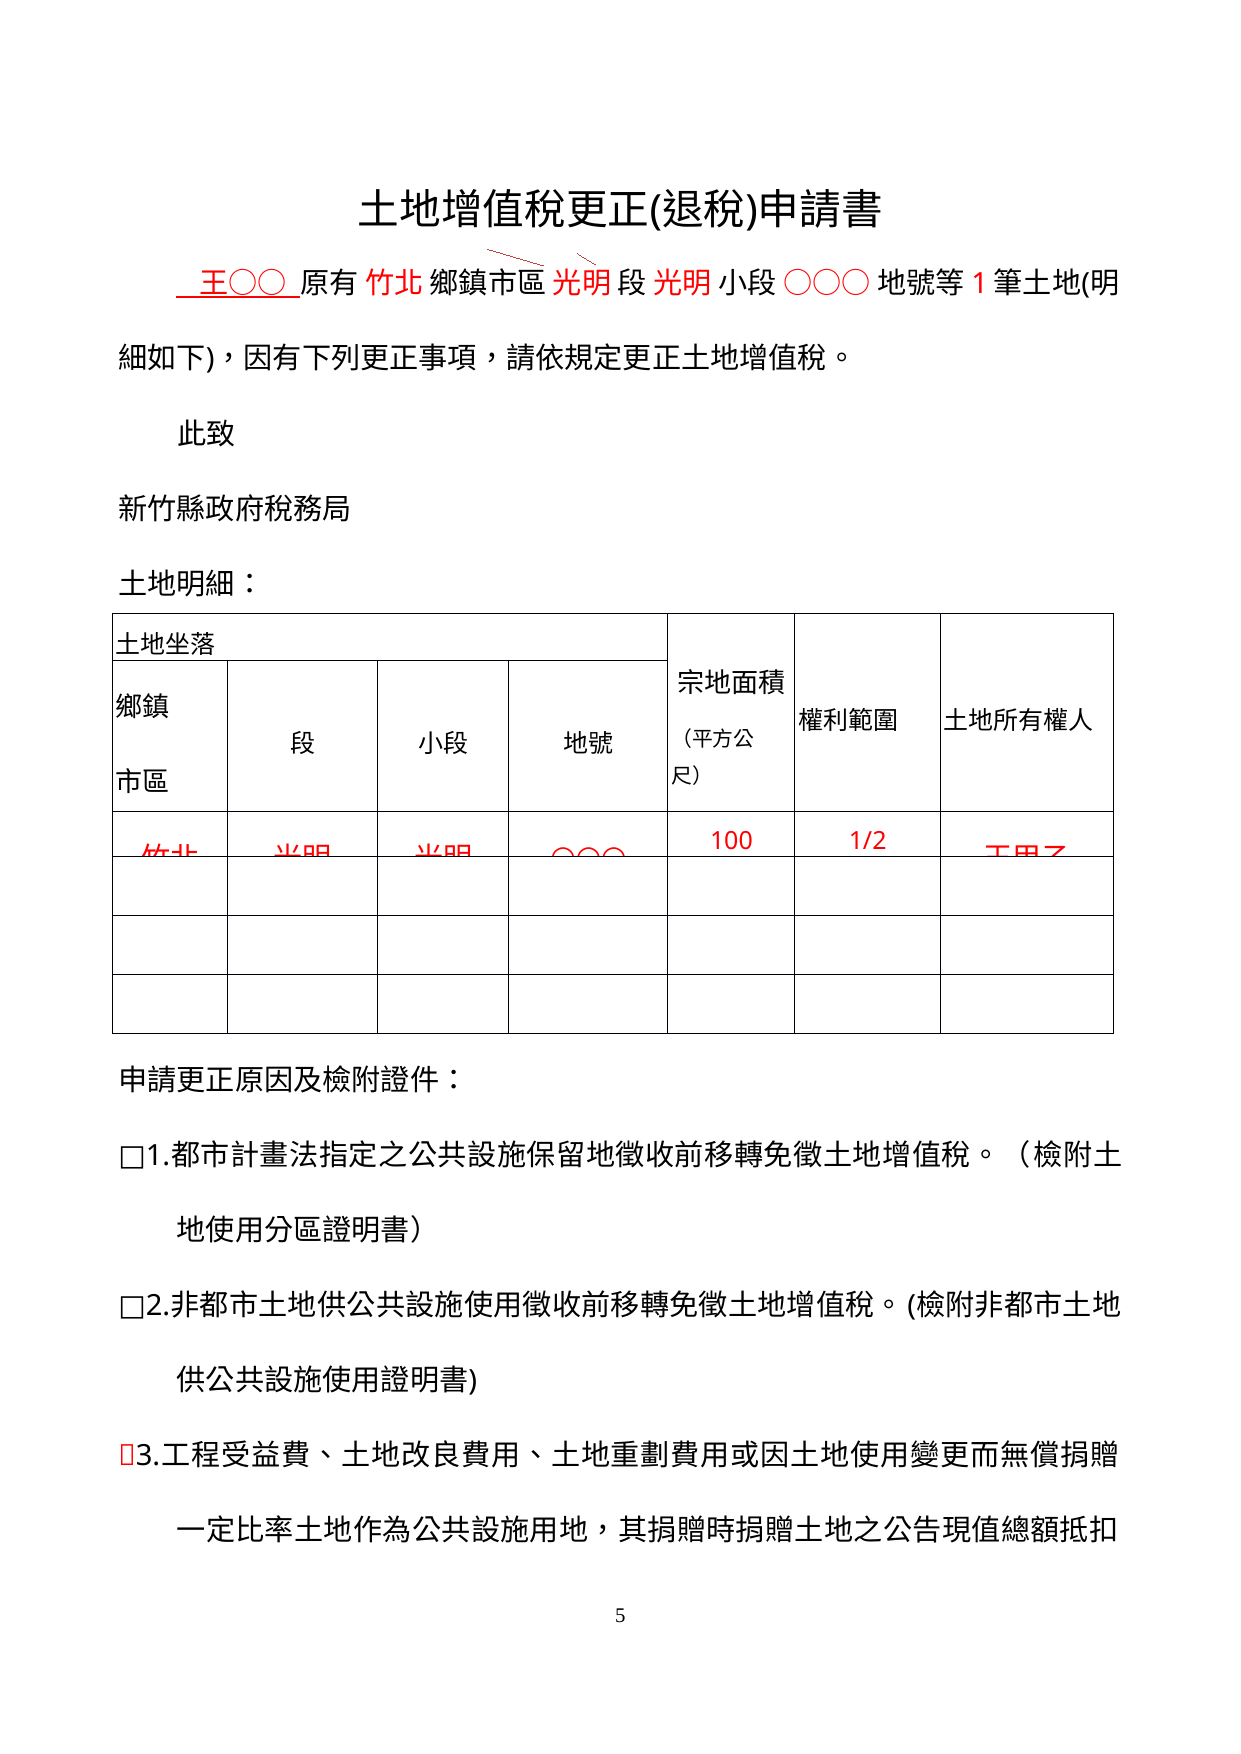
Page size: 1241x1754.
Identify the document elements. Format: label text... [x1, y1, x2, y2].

table_cell [113, 857, 227, 915]
text 新竹縣政府稅務局 [118, 463, 1122, 538]
text □2.非都市土地供公共設施使用徵收前移轉免徵土地增值稅。(檢附非都市土地供公共設施使用證明書) [118, 1259, 1122, 1409]
table_header 宗地面積 （平方公尺） [668, 614, 794, 811]
text 3.工程受益費、土地改良費用、土地重劃費用或因土地使用變更而無償捐贈一定比率土地作為公共設施用地，其捐贈時捐贈土地之公告現值總額抵扣 [118, 1409, 1122, 1559]
table_cell [795, 857, 940, 915]
table_cell ○○○ [509, 812, 667, 856]
table_cell 光明 [319, 847, 327, 852]
text 此致 [118, 388, 1122, 463]
text 王○○ 原有 竹北 鄉鎮市區 光明 段 光明 小段 ○○○ 地號等 1筆土地(明細如下)，因有下列更正事項，請依規定更正土地增值稅。 [118, 238, 1122, 388]
table_cell [378, 916, 508, 974]
table_cell [378, 857, 508, 915]
text 土地明細： [118, 538, 1122, 613]
table_cell [509, 975, 667, 1033]
table_cell 王甲乙 [941, 812, 1113, 856]
table_cell ○○○ [605, 849, 623, 856]
table_cell [668, 916, 794, 974]
table_cell [228, 857, 377, 915]
table_cell [795, 916, 940, 974]
text □1.都市計畫法指定之公共設施保留地徵收前移轉免徵土地增值稅。（檢附土地使用分區證明書） [118, 1109, 1122, 1259]
table_cell 竹北 [113, 812, 227, 856]
table_cell 鄉鎮 市區 [113, 661, 227, 811]
table_header 土地所有權人 [941, 614, 1113, 811]
table_cell [941, 975, 1113, 1033]
table_cell ○○○ [554, 849, 572, 856]
table_cell 100 [668, 812, 794, 856]
table_cell [509, 857, 667, 915]
table_cell [668, 975, 794, 1033]
table_cell 光明 [378, 812, 508, 856]
table_cell [795, 975, 940, 1033]
table_cell [668, 857, 794, 915]
text 土地增值稅更正(退稅)申請書 [118, 163, 1122, 238]
table_cell ○○○ [579, 849, 597, 856]
table_cell 光明 [460, 847, 468, 852]
table_cell [113, 916, 227, 974]
table_cell 1/2 [795, 812, 940, 856]
table_cell [941, 857, 1113, 915]
table_cell 段 [228, 661, 377, 811]
table_cell 光明 [228, 812, 377, 856]
table_cell [378, 975, 508, 1033]
table_cell 小段 [378, 661, 508, 811]
table_header 權利範圍 [795, 614, 940, 811]
table_cell [509, 916, 667, 974]
text 申請更正原因及檢附證件： [118, 1034, 1122, 1109]
table_cell [228, 975, 377, 1033]
table_cell 地號 [509, 661, 667, 811]
table_header 土地坐落 [113, 614, 667, 659]
table_cell [113, 975, 227, 1033]
table_cell [228, 916, 377, 974]
table_cell [941, 916, 1113, 974]
